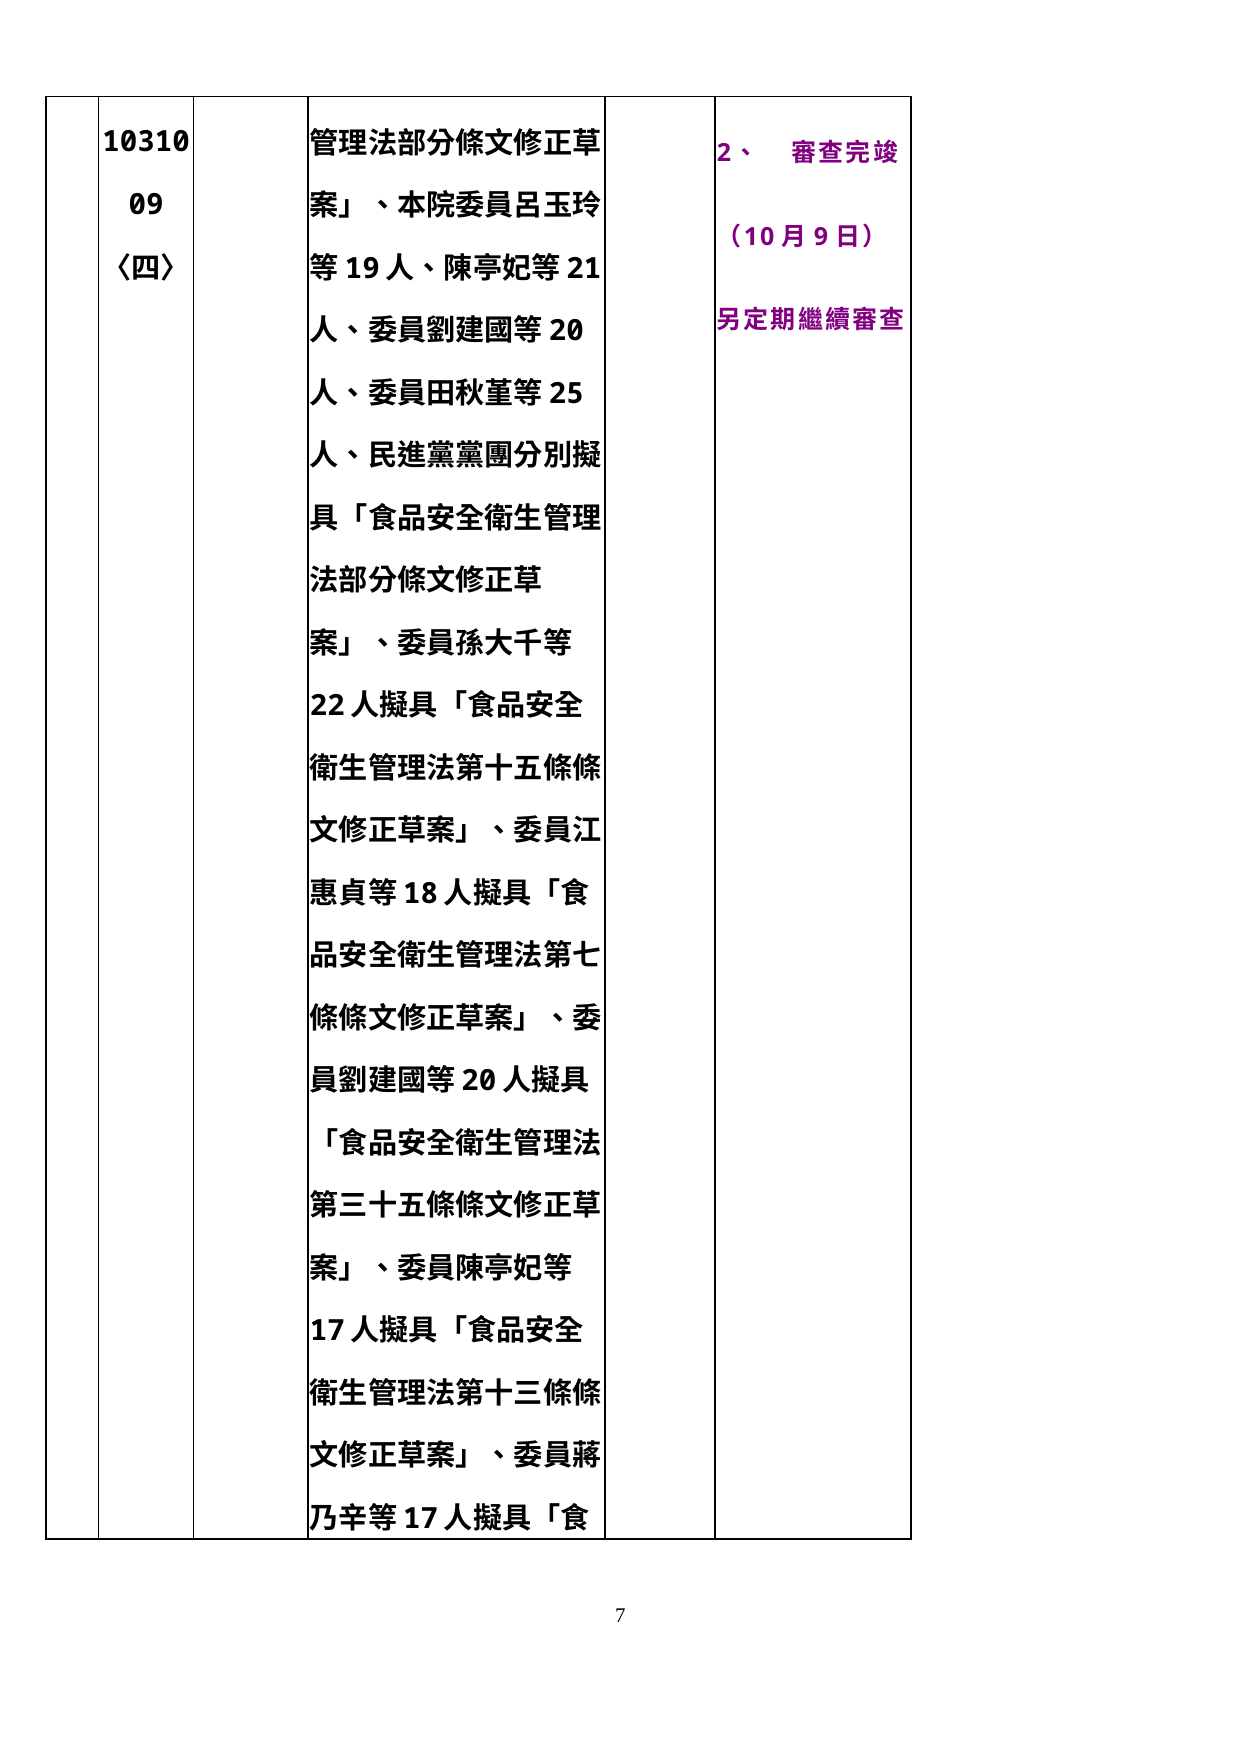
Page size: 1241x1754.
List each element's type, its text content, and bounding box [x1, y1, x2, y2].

table_cell 管理法部分條文修正草案」、本院委員呂玉玲等19人、陳亭妃等21人、委員劉建國等20人、委員田秋堇等25人、民進黨黨團分別擬具「食品安全衛生管理法部分條文修正草案」、委員孫大千等22人擬具「食品安全衛生管理法第十五條條文修正草案」、委員江惠貞等18人擬具「食品安全衛生管理法第七條條文修正草案」、委員劉建國等20人擬具「食品安全衛生管理法第三十五條條文修正草案」、委員陳亭妃等17人擬具「食品安全衛生管理法第十三條條文修正草案」、委員蔣乃辛等17人擬具「食 [309, 97, 604, 1538]
table_cell [47, 97, 98, 1538]
table_cell （10月8日） 另定期繼續審查 審查完竣 （10月9日） 另定期繼續審查 [716, 97, 910, 1538]
table_cell [606, 97, 714, 1538]
table_cell [194, 97, 307, 1538]
table_cell 1031009 〈四〉 [99, 97, 193, 1538]
